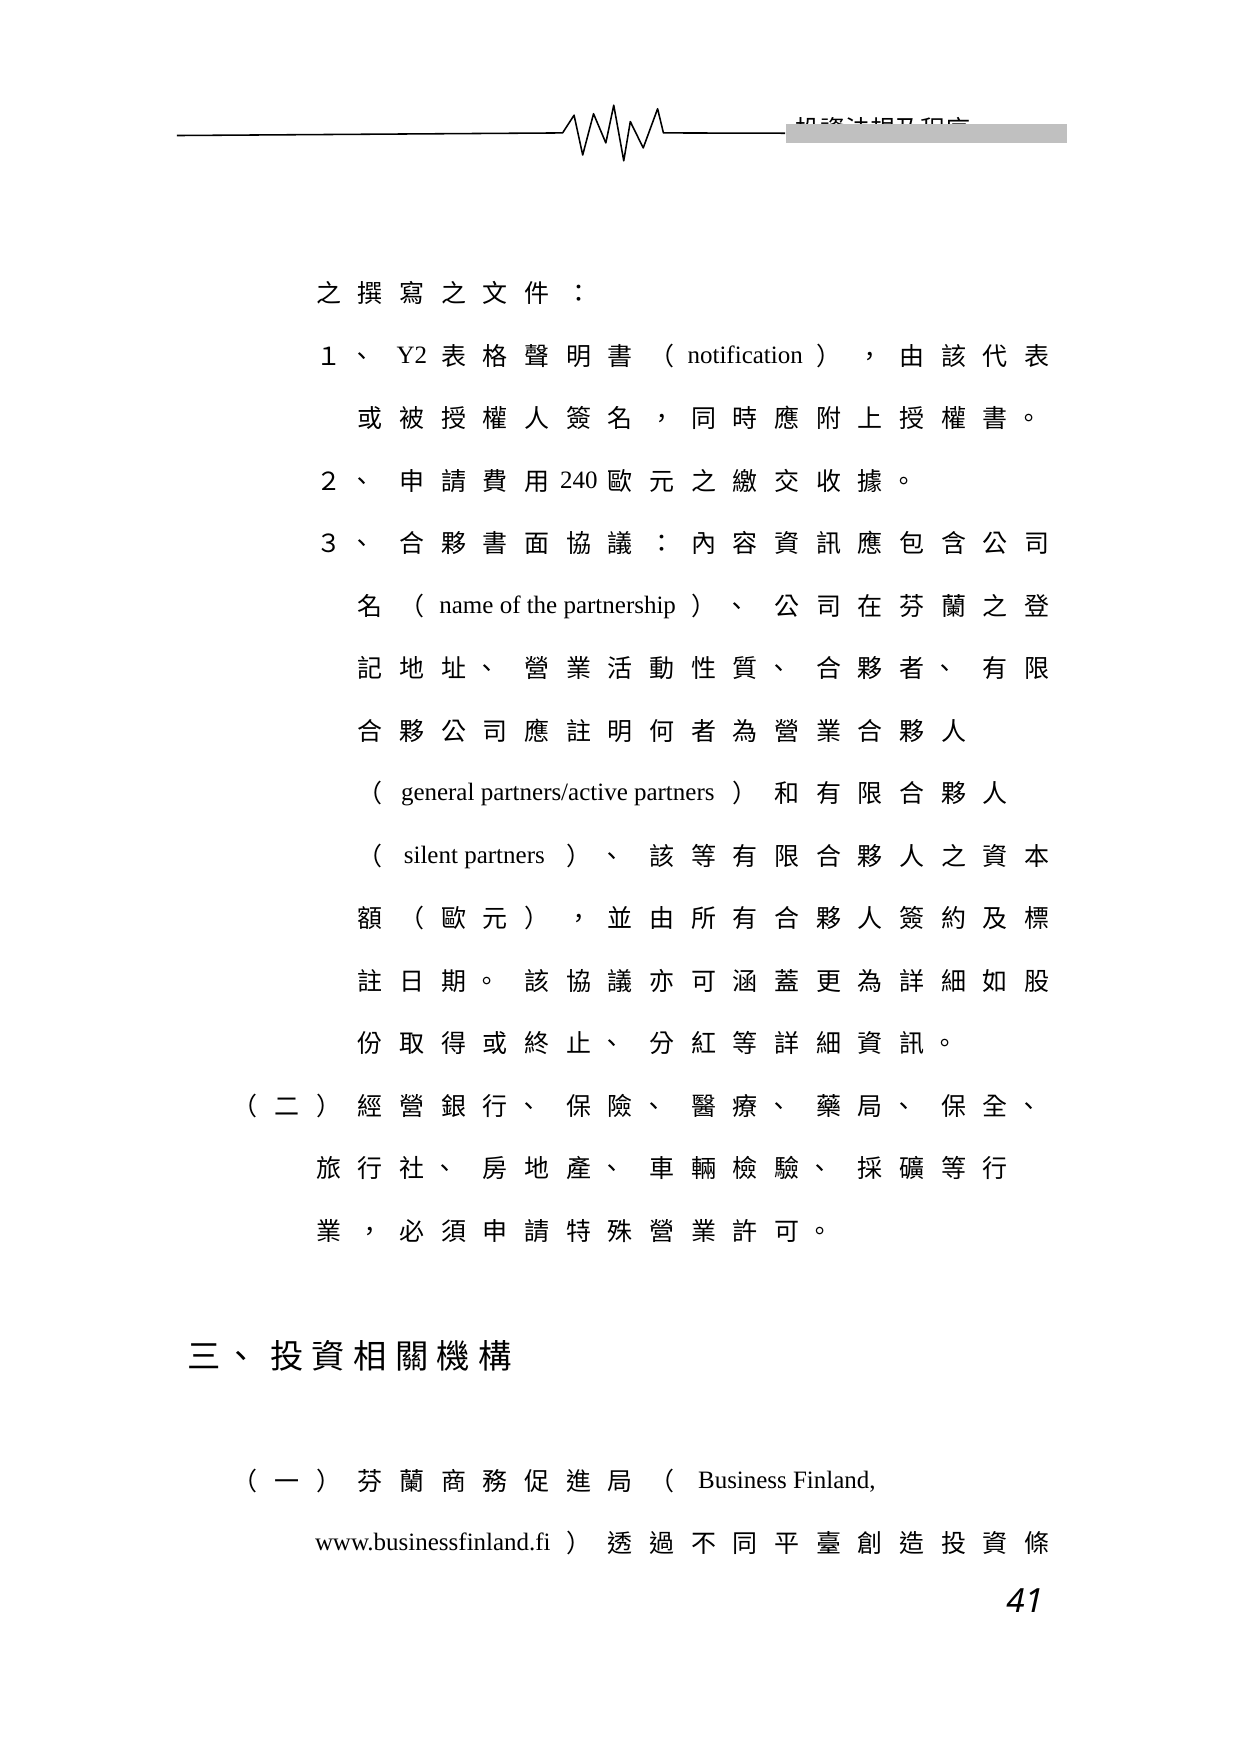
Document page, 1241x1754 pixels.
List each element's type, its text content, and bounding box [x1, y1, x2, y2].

text ３、合夥書面協議：內容資訊應包含公司名（name of the partnership）、公司在芬蘭之登記地址、營業活動性質、合夥者、有限合夥公司應註明何者為營業合夥人（general partners/active partners）和有限合夥人（silent partners）、該等有限合夥人之資本額（歐元），並由所有合夥人簽約及標註日期。該協議亦可涵蓋更為詳細如股份取得或終止、分紅等詳細資訊。 [281, 500, 1058, 1063]
text （二）經營銀行、保險、醫療、藥局、保全、旅行社、房地產、車輛檢驗、採礦等行業，必須申請特殊營業許可。 [207, 1063, 1058, 1250]
text ２、申請費用240歐元之繳交收據。 [281, 438, 1058, 500]
text （一）芬蘭商務促進局（Business Finland, www.businessfinland.fi）透過不同平臺創造投資條 [207, 1438, 1058, 1563]
text 之撰寫之文件： [281, 250, 1058, 313]
text 三、投資相關機構 [183, 1313, 1058, 1375]
text １、Y2表格聲明書（notification），由該代表或被授權人簽名，同時應附上授權書。 [281, 313, 1058, 438]
